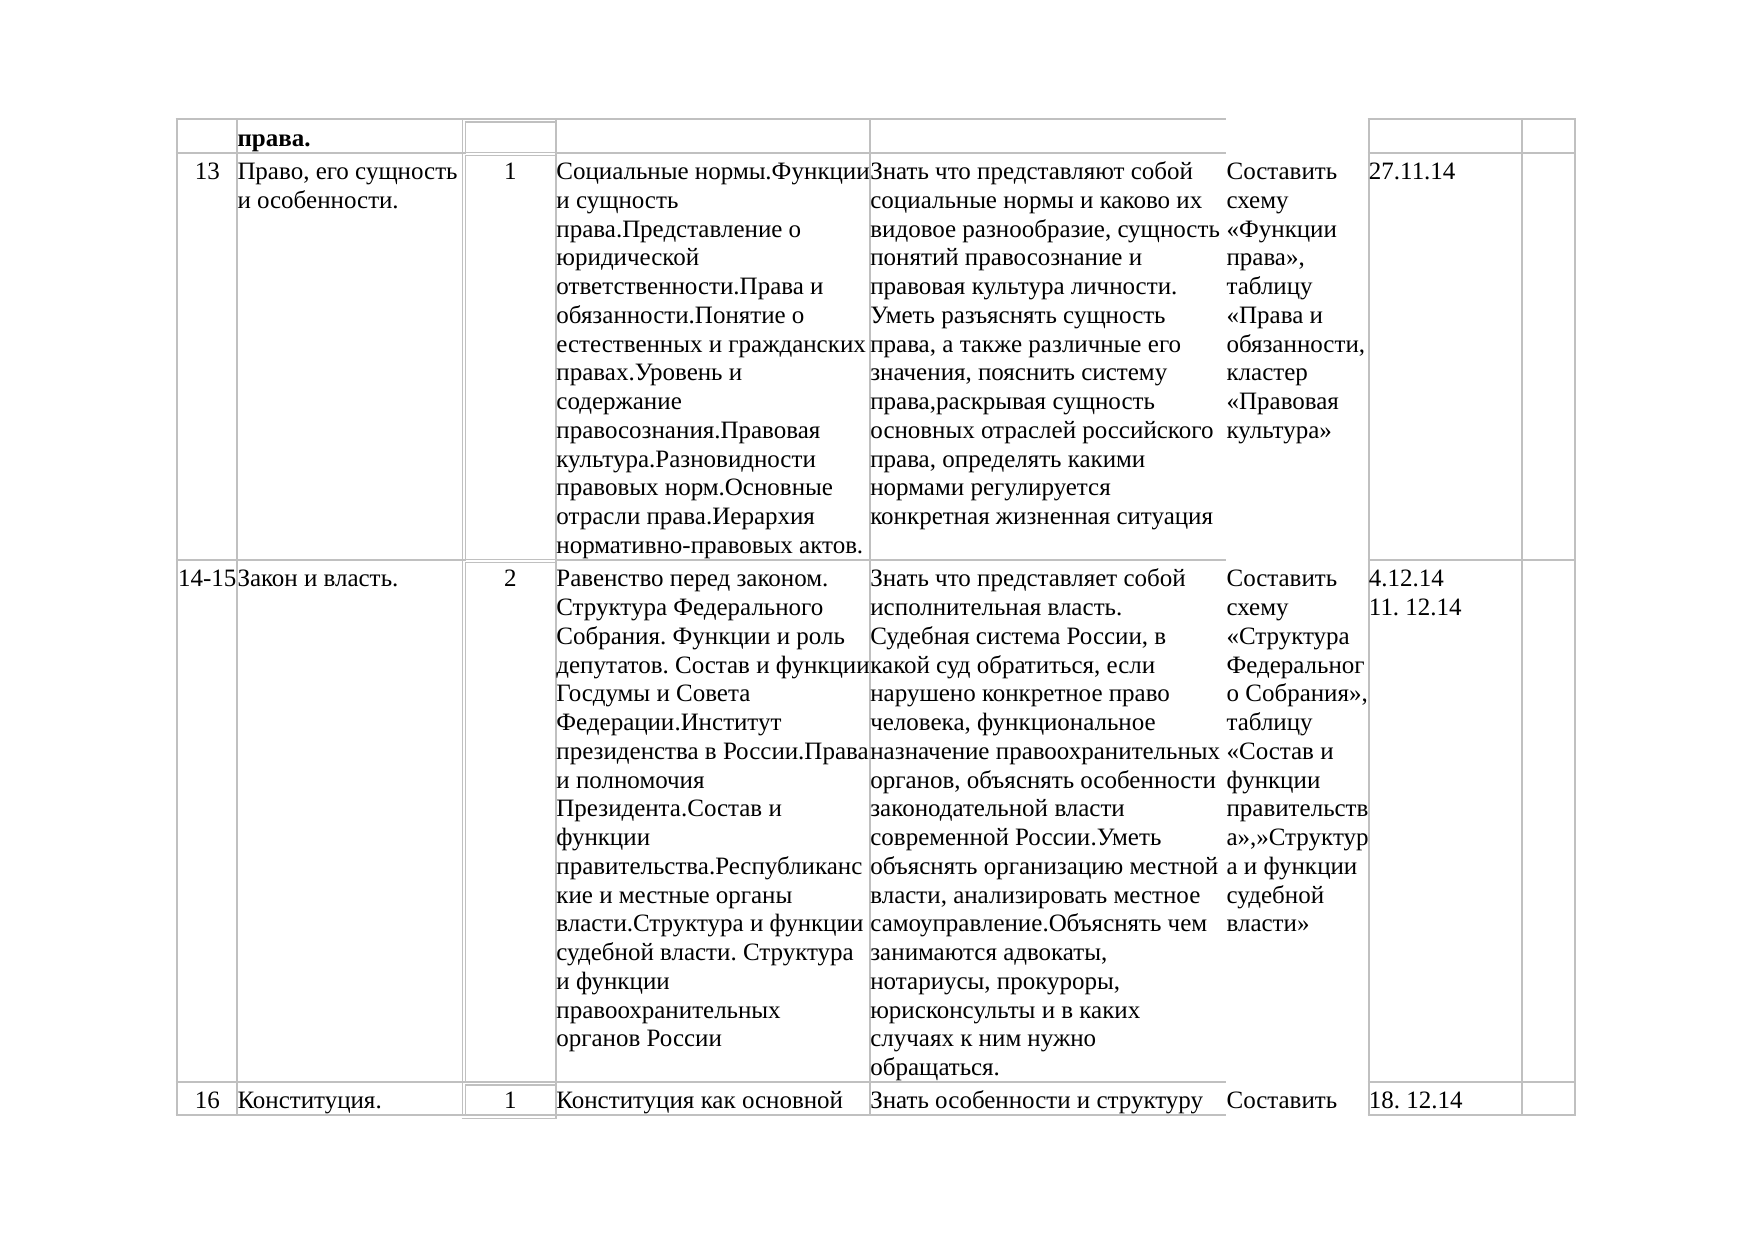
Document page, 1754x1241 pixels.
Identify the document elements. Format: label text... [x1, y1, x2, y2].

table_cell Социальные нормы.Функции и сущность права.Представление о юридической ответственности.Права и обязанности.Понятие о естественных и гражданских правах.Уровень и содержание правосознания.Правовая культура.Разновидности правовых норм.Основные отрасли права.Иерархия нормативно-правовых актов. [557, 154, 869, 559]
table_cell [1523, 154, 1574, 559]
table_cell Равенство перед законом. Структура Федерального Собрания. Функции и роль депутатов. Состав и функции Госдумы и Совета Федерации.Институт президенства в России.Права и полномочия Президента.Состав и функции правительства.Республиканские и местные органы власти.Структура и функции судебной власти. Структура и функции правоохранительных органов России [557, 561, 869, 1081]
table_cell Составить схему «Функции права», таблицу «Права и обязанности, кластер «Правовая культура» [1226, 152, 1368, 559]
table_cell Знать что представляют собой социальные нормы и каково их видовое разнообразие, сущность понятий правосознание и правовая культура личности. Уметь разъяснять сущность права, а также различные его значения, пояснить систему права,раскрывая сущность основных отраслей российского права, определять какими нормами регулируется конкретная жизненная ситуация [871, 154, 1226, 559]
table_cell [1523, 120, 1574, 152]
table_cell 1 [466, 156, 555, 559]
table_cell [871, 120, 1226, 152]
table_cell Составить [1226, 1081, 1368, 1114]
table_cell [1226, 118, 1368, 152]
table_cell права. [238, 120, 462, 152]
table_cell Знать особенности и структуру [871, 1083, 1226, 1114]
table_cell [1523, 561, 1574, 1081]
table_cell 16 [178, 1083, 236, 1114]
table_cell [178, 120, 236, 152]
table_cell [557, 120, 869, 152]
table_cell 14-15 [178, 561, 236, 1081]
table_cell Конституция как основной [557, 1083, 869, 1114]
table_cell 13 [178, 154, 236, 559]
table_cell 4.12.14 11. 12.14 [1370, 561, 1521, 1081]
table_cell Закон и власть. [238, 561, 462, 1081]
table_cell Право, его сущность и особенности. [238, 154, 462, 559]
table_cell 2 [466, 563, 555, 1081]
table_cell [1370, 120, 1521, 152]
table_cell [466, 123, 555, 152]
table_cell 1 [466, 1086, 555, 1114]
table_cell 18. 12.14 [1370, 1083, 1521, 1114]
table_cell [1523, 1083, 1574, 1114]
table_cell Конституция. [238, 1083, 462, 1114]
table_cell Составить схему «Структура Федерального Собрания», таблицу «Состав и функции правительства»,»Структура и функции судебной власти» [1226, 559, 1368, 1081]
table_cell 27.11.14 [1370, 154, 1521, 559]
table_cell Знать что представляет собой исполнительная власть. Судебная система России, в какой суд обратиться, если нарушено конкретное право человека, функциональное назначение правоохранительных органов, объяснять особенности законодательной власти современной России.Уметь объяснять организацию местной власти, анализировать местное самоуправление.Объяснять чем занимаются адвокаты, нотариусы, прокуроры, юрисконсульты и в каких случаях к ним нужно обращаться. [871, 561, 1226, 1081]
